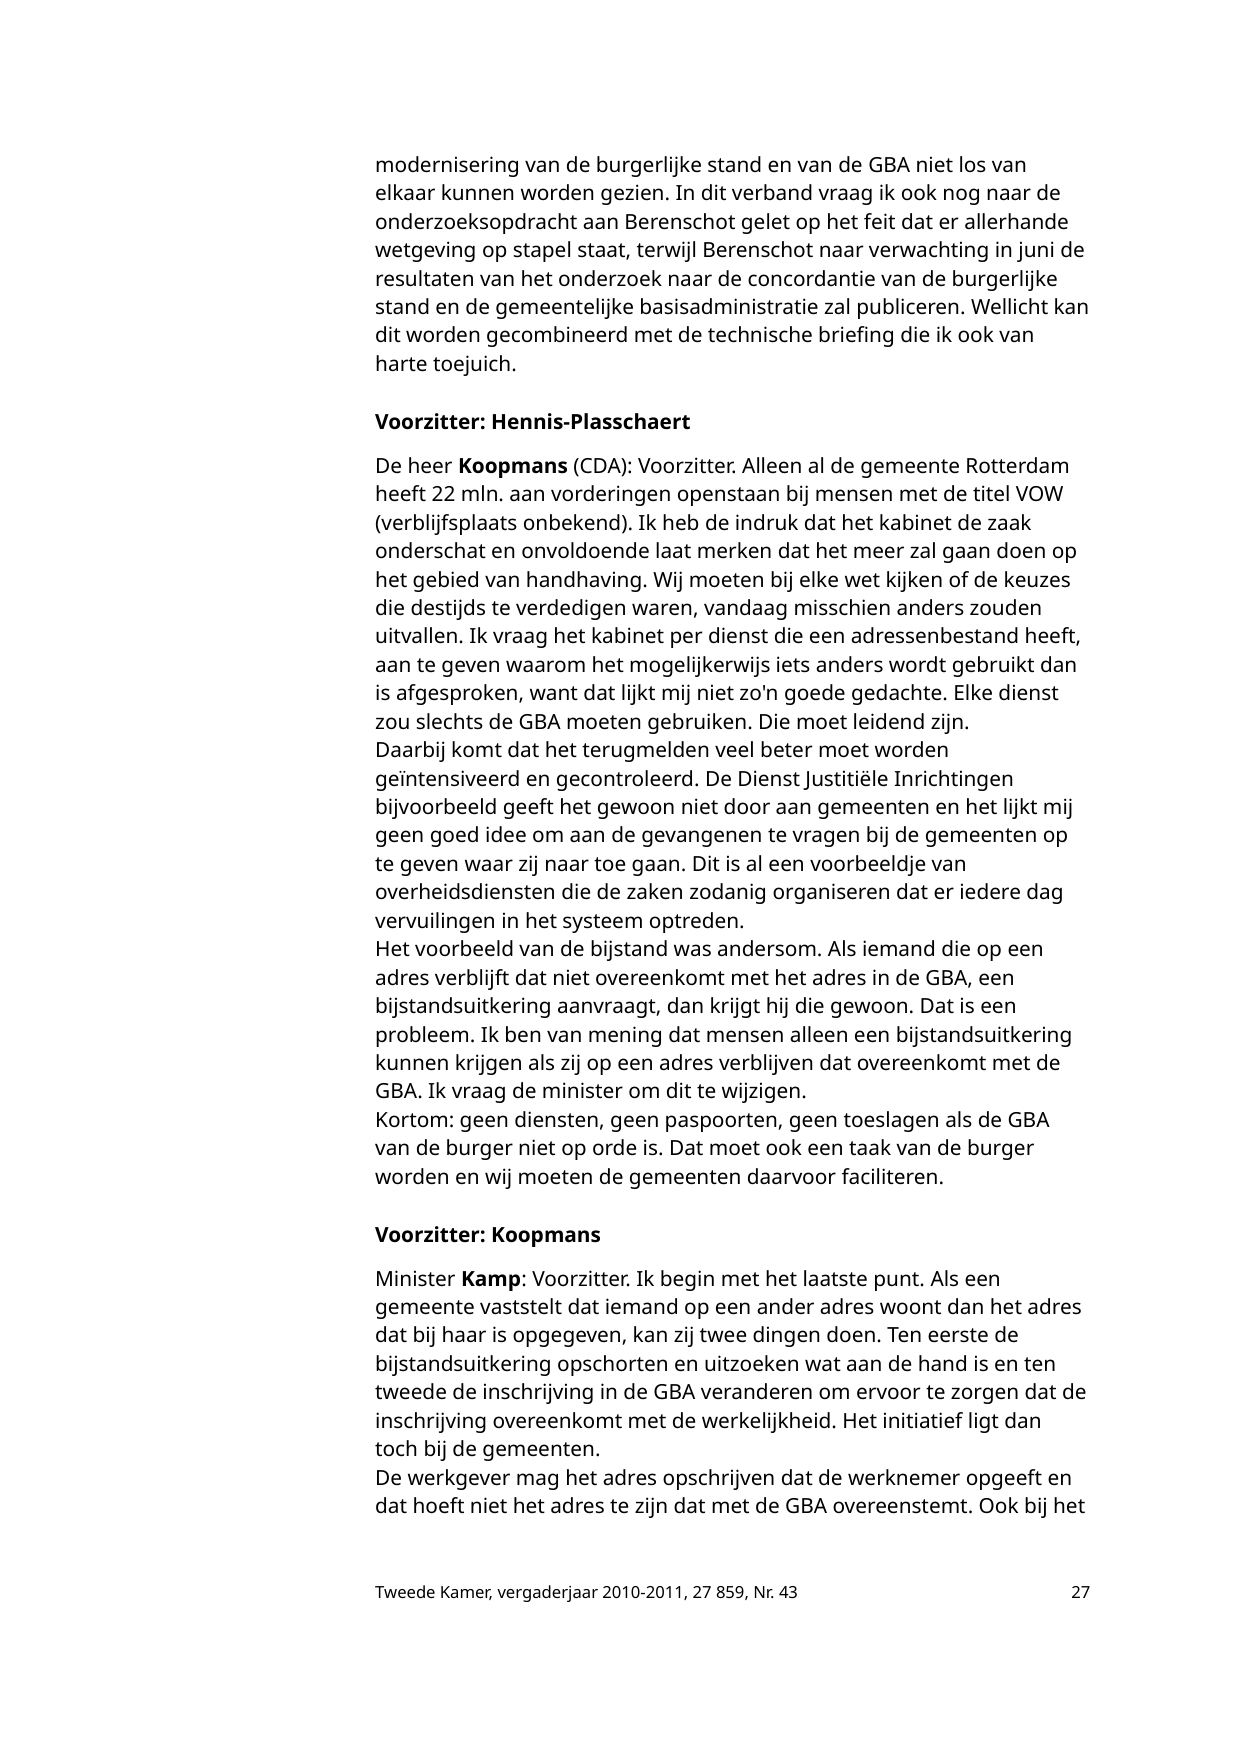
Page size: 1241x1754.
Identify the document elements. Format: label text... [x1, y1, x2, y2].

text De heer Koopmans (CDA): Voorzitter. Alleen al de gemeente Rotterdam heeft 22 mln. aan vorderingen openstaan bij mensen met de titel VOW (verblijfsplaats onbekend). Ik heb de indruk dat het kabinet de zaak onderschat en onvoldoende laat merken dat het meer zal gaan doen op het gebied van handhaving. Wij moeten bij elke wet kijken of de keuzes die destijds te verdedigen waren, vandaag misschien anders zouden uitvallen. Ik vraag het kabinet per dienst die een adressenbestand heeft, aan te geven waarom het mogelijkerwijs iets anders wordt gebruikt dan is afgesproken, want dat lijkt mij niet zo'n goede gedachte. Elke dienst zou slechts de GBA moeten gebruiken. Die moet leidend zijn. [375, 451, 1090, 735]
text modernisering van de burgerlijke stand en van de GBA niet los van elkaar kunnen worden gezien. In dit verband vraag ik ook nog naar de onderzoeksopdracht aan Berenschot gelet op het feit dat er allerhande wetgeving op stapel staat, terwijl Berenschot naar verwachting in juni de resultaten van het onderzoek naar de concordantie van de burgerlijke stand en de gemeentelijke basisadministratie zal publiceren. Wellicht kan dit worden gecombineerd met de technische briefing die ik ook van harte toejuich. [375, 150, 1090, 377]
text Kortom: geen diensten, geen paspoorten, geen toeslagen als de GBA van de burger niet op orde is. Dat moet ook een taak van de burger worden en wij moeten de gemeenten daarvoor faciliteren. [375, 1105, 1090, 1190]
text De werkgever mag het adres opschrijven dat de werknemer opgeeft en dat hoeft niet het adres te zijn dat met de GBA overeenstemt. Ook bij het [375, 1463, 1090, 1520]
text Voorzitter: Hennis-Plasschaert [375, 407, 1090, 436]
text Voorzitter: Koopmans [375, 1220, 1090, 1249]
text Daarbij komt dat het terugmelden veel beter moet worden geïntensiveerd en gecontroleerd. De Dienst Justitiële Inrichtingen bijvoorbeeld geeft het gewoon niet door aan gemeenten en het lijkt mij geen goed idee om aan de gevangenen te vragen bij de gemeenten op te geven waar zij naar toe gaan. Dit is al een voorbeeldje van overheidsdiensten die de zaken zodanig organiseren dat er iedere dag vervuilingen in het systeem optreden. [375, 735, 1090, 934]
text Minister Kamp: Voorzitter. Ik begin met het laatste punt. Als een gemeente vaststelt dat iemand op een ander adres woont dan het adres dat bij haar is opgegeven, kan zij twee dingen doen. Ten eerste de bijstandsuitkering opschorten en uitzoeken wat aan de hand is en ten tweede de inschrijving in de GBA veranderen om ervoor te zorgen dat de inschrijving overeenkomt met de werkelijkheid. Het initiatief ligt dan toch bij de gemeenten. [375, 1264, 1090, 1463]
text Het voorbeeld van de bijstand was andersom. Als iemand die op een adres verblijft dat niet overeenkomt met het adres in de GBA, een bijstandsuitkering aanvraagt, dan krijgt hij die gewoon. Dat is een probleem. Ik ben van mening dat mensen alleen een bijstandsuitkering kunnen krijgen als zij op een adres verblijven dat overeenkomt met de GBA. Ik vraag de minister om dit te wijzigen. [375, 934, 1090, 1105]
